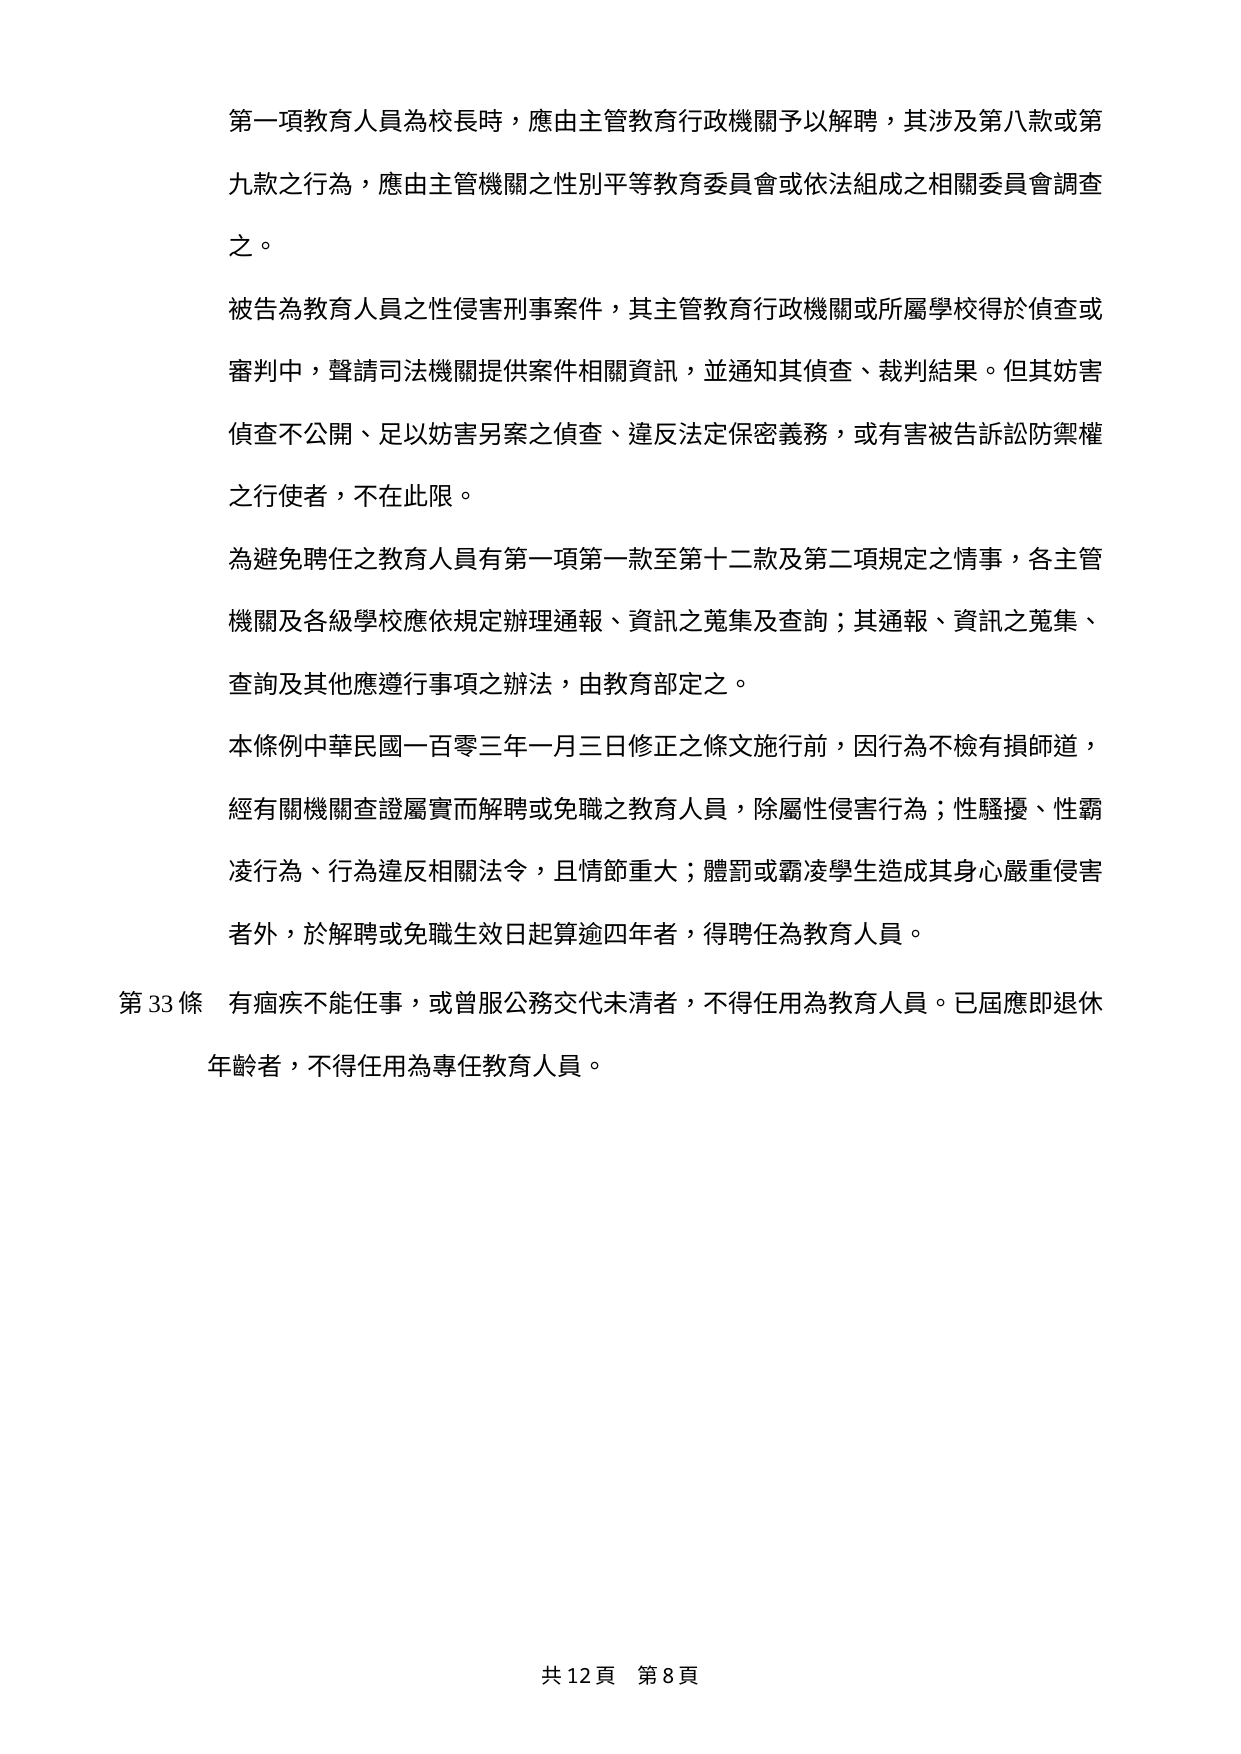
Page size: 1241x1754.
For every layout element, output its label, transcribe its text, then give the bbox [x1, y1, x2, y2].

text 被告為教育人員之性侵害刑事案件，其主管教育行政機關或所屬學校得於偵查或審判中，聲請司法機關提供案件相關資訊，並通知其偵查、裁判結果。但其妨害偵查不公開、足以妨害另案之偵查、違反法定保密義務，或有害被告訴訟防禦權之行使者，不在此限。 [229, 266, 1122, 516]
text 第一項教育人員為校長時，應由主管教育行政機關予以解聘，其涉及第八款或第九款之行為，應由主管機關之性別平等教育委員會或依法組成之相關委員會調查之。 [229, 78, 1122, 266]
text 第33條 有痼疾不能任事，或曾服公務交代未清者，不得任用為教育人員。已屆應即退休年齡者，不得任用為專任教育人員。 [118, 960, 1122, 1085]
text 本條例中華民國一百零三年一月三日修正之條文施行前，因行為不檢有損師道，經有關機關查證屬實而解聘或免職之教育人員，除屬性侵害行為；性騷擾、性霸凌行為、行為違反相關法令，且情節重大；體罰或霸凌學生造成其身心嚴重侵害者外，於解聘或免職生效日起算逾四年者，得聘任為教育人員。 [229, 703, 1122, 953]
text 為避免聘任之教育人員有第一項第一款至第十二款及第二項規定之情事，各主管機關及各級學校應依規定辦理通報、資訊之蒐集及查詢；其通報、資訊之蒐集、查詢及其他應遵行事項之辦法，由教育部定之。 [229, 516, 1122, 703]
